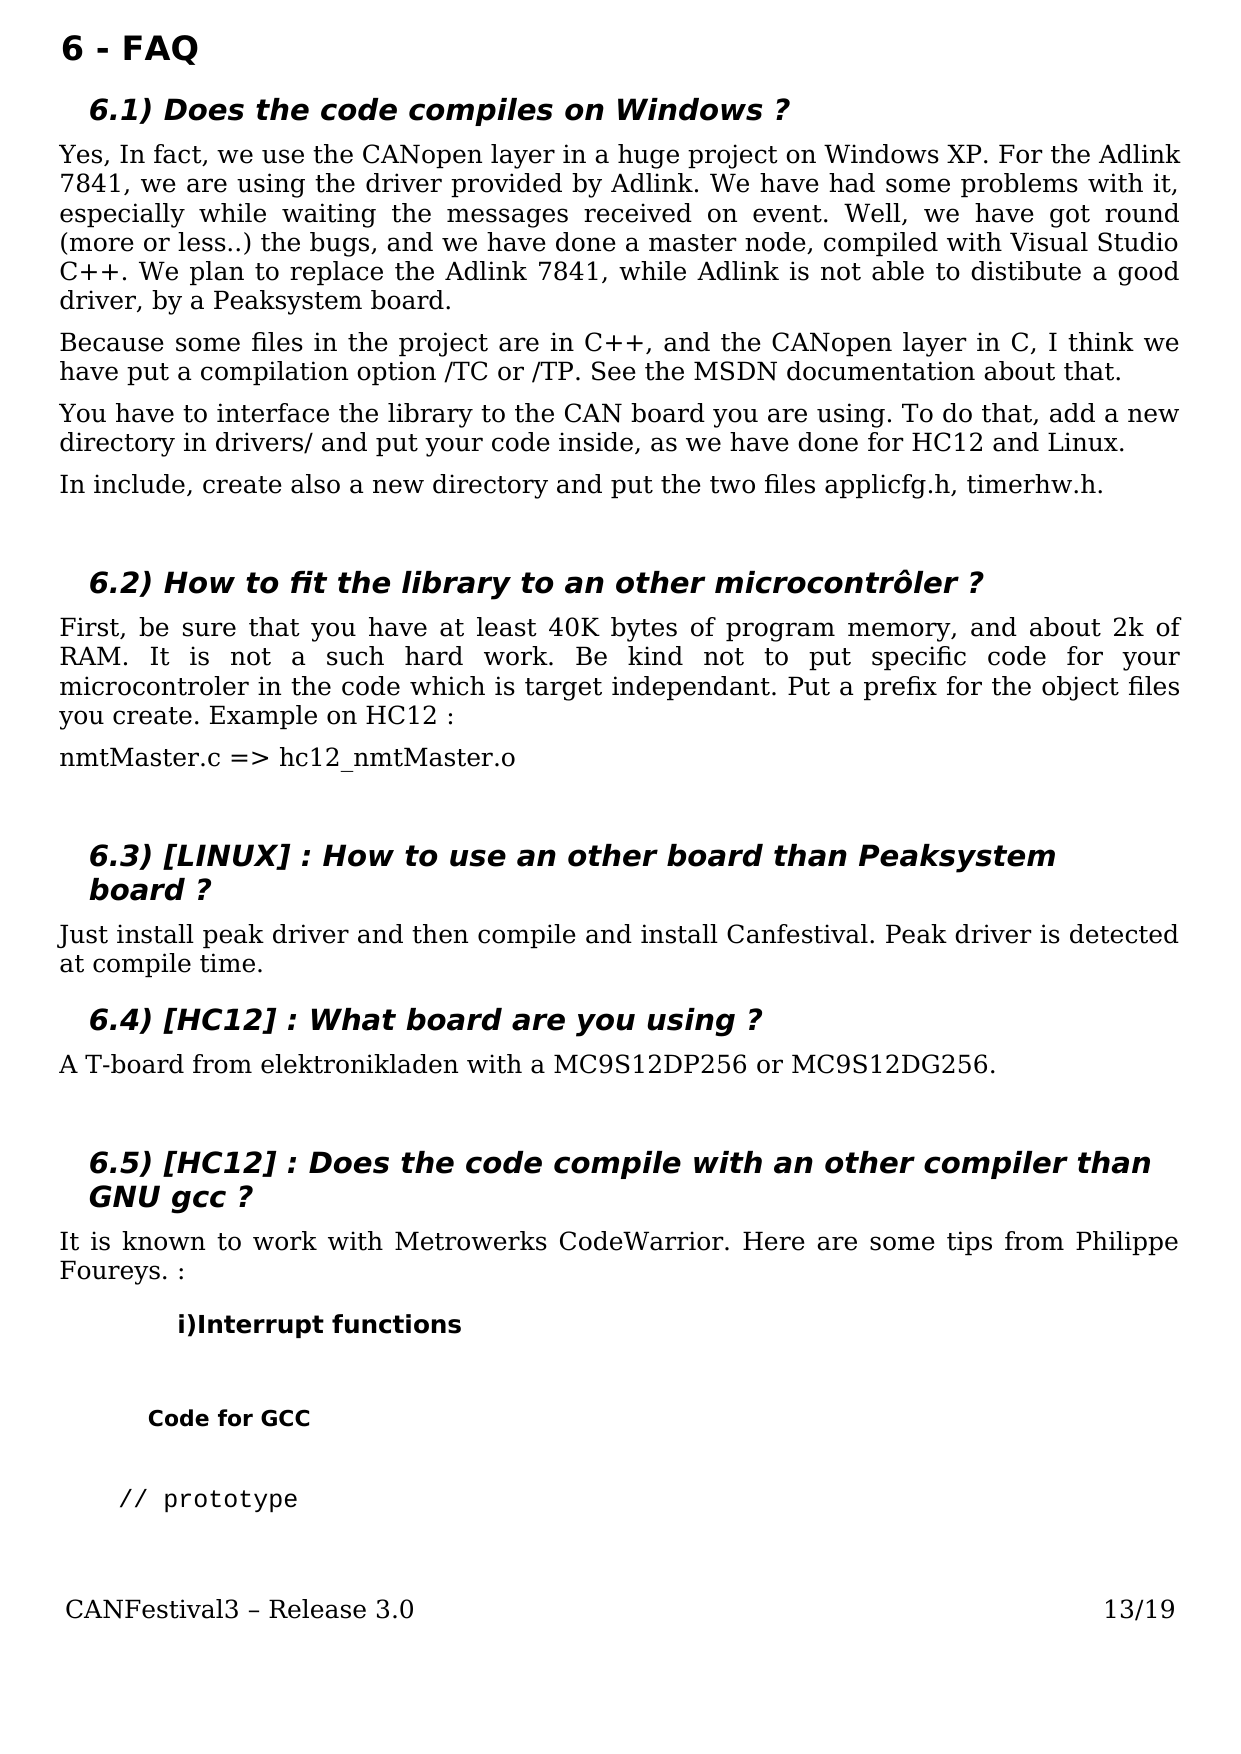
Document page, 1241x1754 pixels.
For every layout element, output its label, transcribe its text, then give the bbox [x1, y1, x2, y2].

text // prototype [59, 1486, 1181, 1514]
text Yes, In fact, we use the CANopen layer in a huge project on Windows XP. For the Adlink 7841, we are using the driver provided by Adlink. We have had some problems with it, especially while waiting the messages received on event. Well, we have got round (more or less..) the bugs, and we have done a master node, compiled with Visual Studio C++. We plan to replace the Adlink 7841, while Adlink is not able to distibute a good driver, by a Peaksystem board. [59, 140, 1181, 316]
text nmtMaster.c => hc12_nmtMaster.o [59, 743, 1181, 772]
text You have to interface the library to the CAN board you are using. To do that, add a new directory in drivers/ and put your code inside, as we have done for HC12 and Linux. [59, 399, 1181, 458]
text First, be sure that you have at least 40K bytes of program memory, and about 2k of RAM. It is not a such hard work. Be kind not to put specific code for your microcontroler in the code which is target independant. Put a prefix for the object files you create. Example on HC12 : [59, 613, 1181, 730]
text A T-board from elektronikladen with a MC9S12DP256 or MC9S12DG256. [59, 1050, 1181, 1079]
subtitle Does the code compiles on Windows ? [59, 93, 1181, 128]
text It is known to work with Metrowerks CodeWarrior. Here are some tips from Philippe Foureys. : [59, 1227, 1181, 1286]
subtitle [LINUX] : How to use an other board than Peaksystem board ? [59, 839, 1181, 907]
text In include, create also a new directory and put the two files applicfg.h, timerhw.h. [59, 470, 1181, 500]
text Because some files in the project are in C++, and the CANopen layer in C, I think we have put a compilation option /TC or /TP. See the MSDN documentation about that. [59, 328, 1181, 387]
subtitle [HC12] : What board are you using ? [59, 1003, 1181, 1038]
text Just install peak driver and then compile and install Canfestival. Peak driver is detected at compile time. [59, 920, 1181, 978]
subtitle FAQ [59, 29, 1181, 68]
subtitle Interrupt functions [59, 1311, 1181, 1339]
subtitle Code for GCC [148, 1406, 1181, 1432]
subtitle [HC12] : Does the code compile with an other compiler than GNU gcc ? [59, 1146, 1181, 1215]
subtitle How to fit the library to an other microcontrôler ? [59, 566, 1181, 601]
